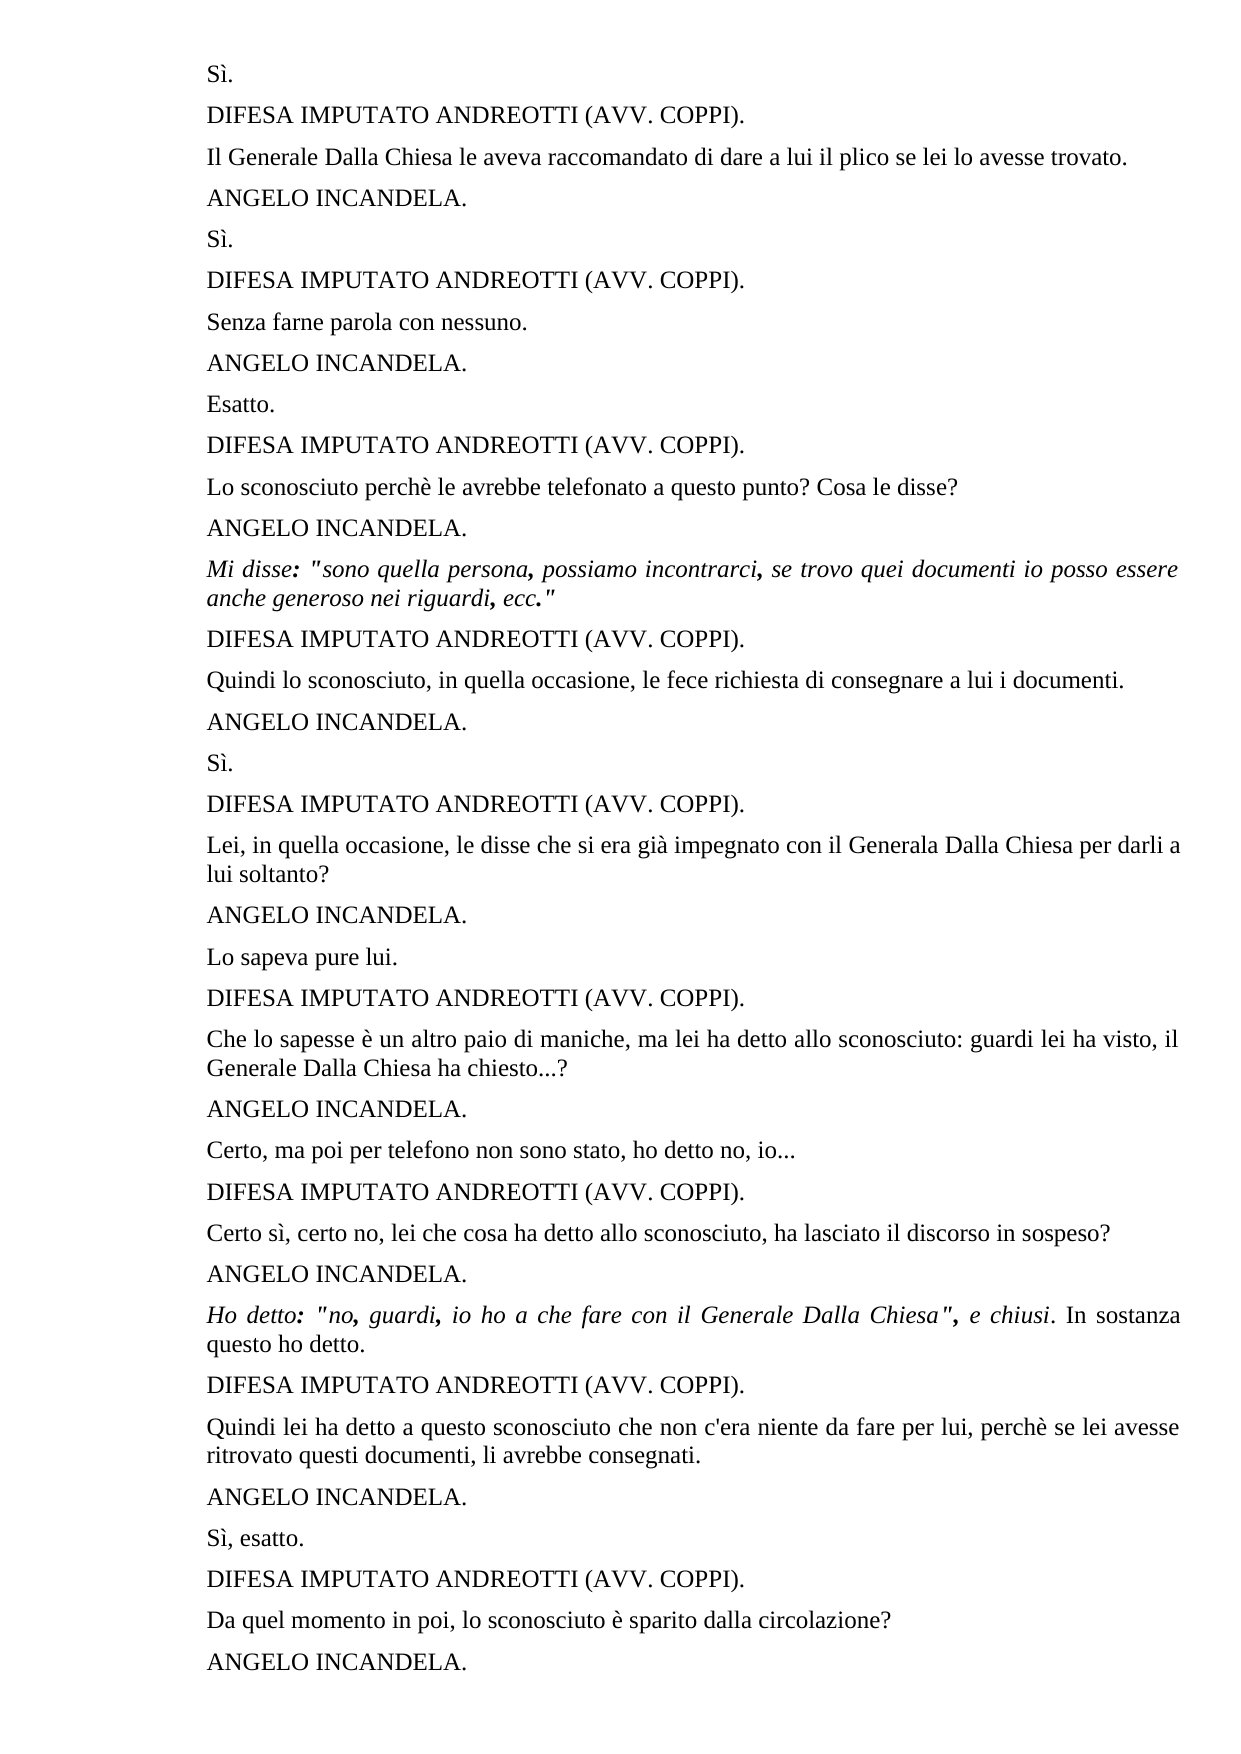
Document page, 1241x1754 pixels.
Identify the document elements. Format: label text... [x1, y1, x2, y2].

text Lo sapeva pure lui. [206, 942, 1181, 970]
text ANGELO INCANDELA. [206, 183, 1181, 212]
text Ho detto: "no, guardi, io ho a che fare con il Generale Dalla Chiesa", e chiusi. In sostanza questo ho detto. [206, 1300, 1181, 1358]
text ANGELO INCANDELA. [206, 1259, 1181, 1288]
text Quindi lei ha detto a questo sconosciuto che non c'era niente da fare per lui, perchè se lei avesse ritrovato questi documenti, li avrebbe consegnati. [206, 1412, 1181, 1469]
text ANGELO INCANDELA. [206, 1647, 1181, 1675]
text Mi disse: "sono quella persona, possiamo incontrarci, se trovo quei documenti io posso essere anche generoso nei riguardi, ecc." [206, 554, 1181, 612]
text DIFESA IMPUTATO ANDREOTTI (AVV. COPPI). [206, 265, 1181, 294]
text Sì. [206, 59, 1181, 88]
text ANGELO INCANDELA. [206, 1482, 1181, 1510]
text Lei, in quella occasione, le disse che si era già impegnato con il Generala Dalla Chiesa per darli a lui soltanto? [206, 830, 1181, 888]
text ANGELO INCANDELA. [206, 707, 1181, 735]
text DIFESA IMPUTATO ANDREOTTI (AVV. COPPI). [206, 1370, 1181, 1399]
text DIFESA IMPUTATO ANDREOTTI (AVV. COPPI). [206, 983, 1181, 1012]
text Il Generale Dalla Chiesa le aveva raccomandato di dare a lui il plico se lei lo avesse trovato. [206, 142, 1181, 170]
text Certo sì, certo no, lei che cosa ha detto allo sconosciuto, ha lasciato il discorso in sospeso? [206, 1218, 1181, 1247]
text Esatto. [206, 389, 1181, 418]
text Quindi lo sconosciuto, in quella occasione, le fece richiesta di consegnare a lui i documenti. [206, 665, 1181, 694]
text DIFESA IMPUTATO ANDREOTTI (AVV. COPPI). [206, 1177, 1181, 1205]
text Sì. [206, 224, 1181, 253]
text Da quel momento in poi, lo sconosciuto è sparito dalla circolazione? [206, 1605, 1181, 1634]
text ANGELO INCANDELA. [206, 348, 1181, 377]
text DIFESA IMPUTATO ANDREOTTI (AVV. COPPI). [206, 100, 1181, 129]
text Certo, ma poi per telefono non sono stato, ho detto no, io... [206, 1135, 1181, 1164]
text DIFESA IMPUTATO ANDREOTTI (AVV. COPPI). [206, 1564, 1181, 1593]
text Senza farne parola con nessuno. [206, 307, 1181, 335]
text DIFESA IMPUTATO ANDREOTTI (AVV. COPPI). [206, 624, 1181, 653]
text ANGELO INCANDELA. [206, 900, 1181, 929]
text ANGELO INCANDELA. [206, 1094, 1181, 1123]
text DIFESA IMPUTATO ANDREOTTI (AVV. COPPI). [206, 789, 1181, 818]
text Sì. [206, 748, 1181, 777]
text DIFESA IMPUTATO ANDREOTTI (AVV. COPPI). [206, 430, 1181, 459]
text Lo sconosciuto perchè le avrebbe telefonato a questo punto? Cosa le disse? [206, 472, 1181, 500]
text ANGELO INCANDELA. [206, 513, 1181, 542]
text Sì, esatto. [206, 1523, 1181, 1552]
text Che lo sapesse è un altro paio di maniche, ma lei ha detto allo sconosciuto: guardi lei ha visto, il Generale Dalla Chiesa ha chiesto...? [206, 1024, 1181, 1082]
